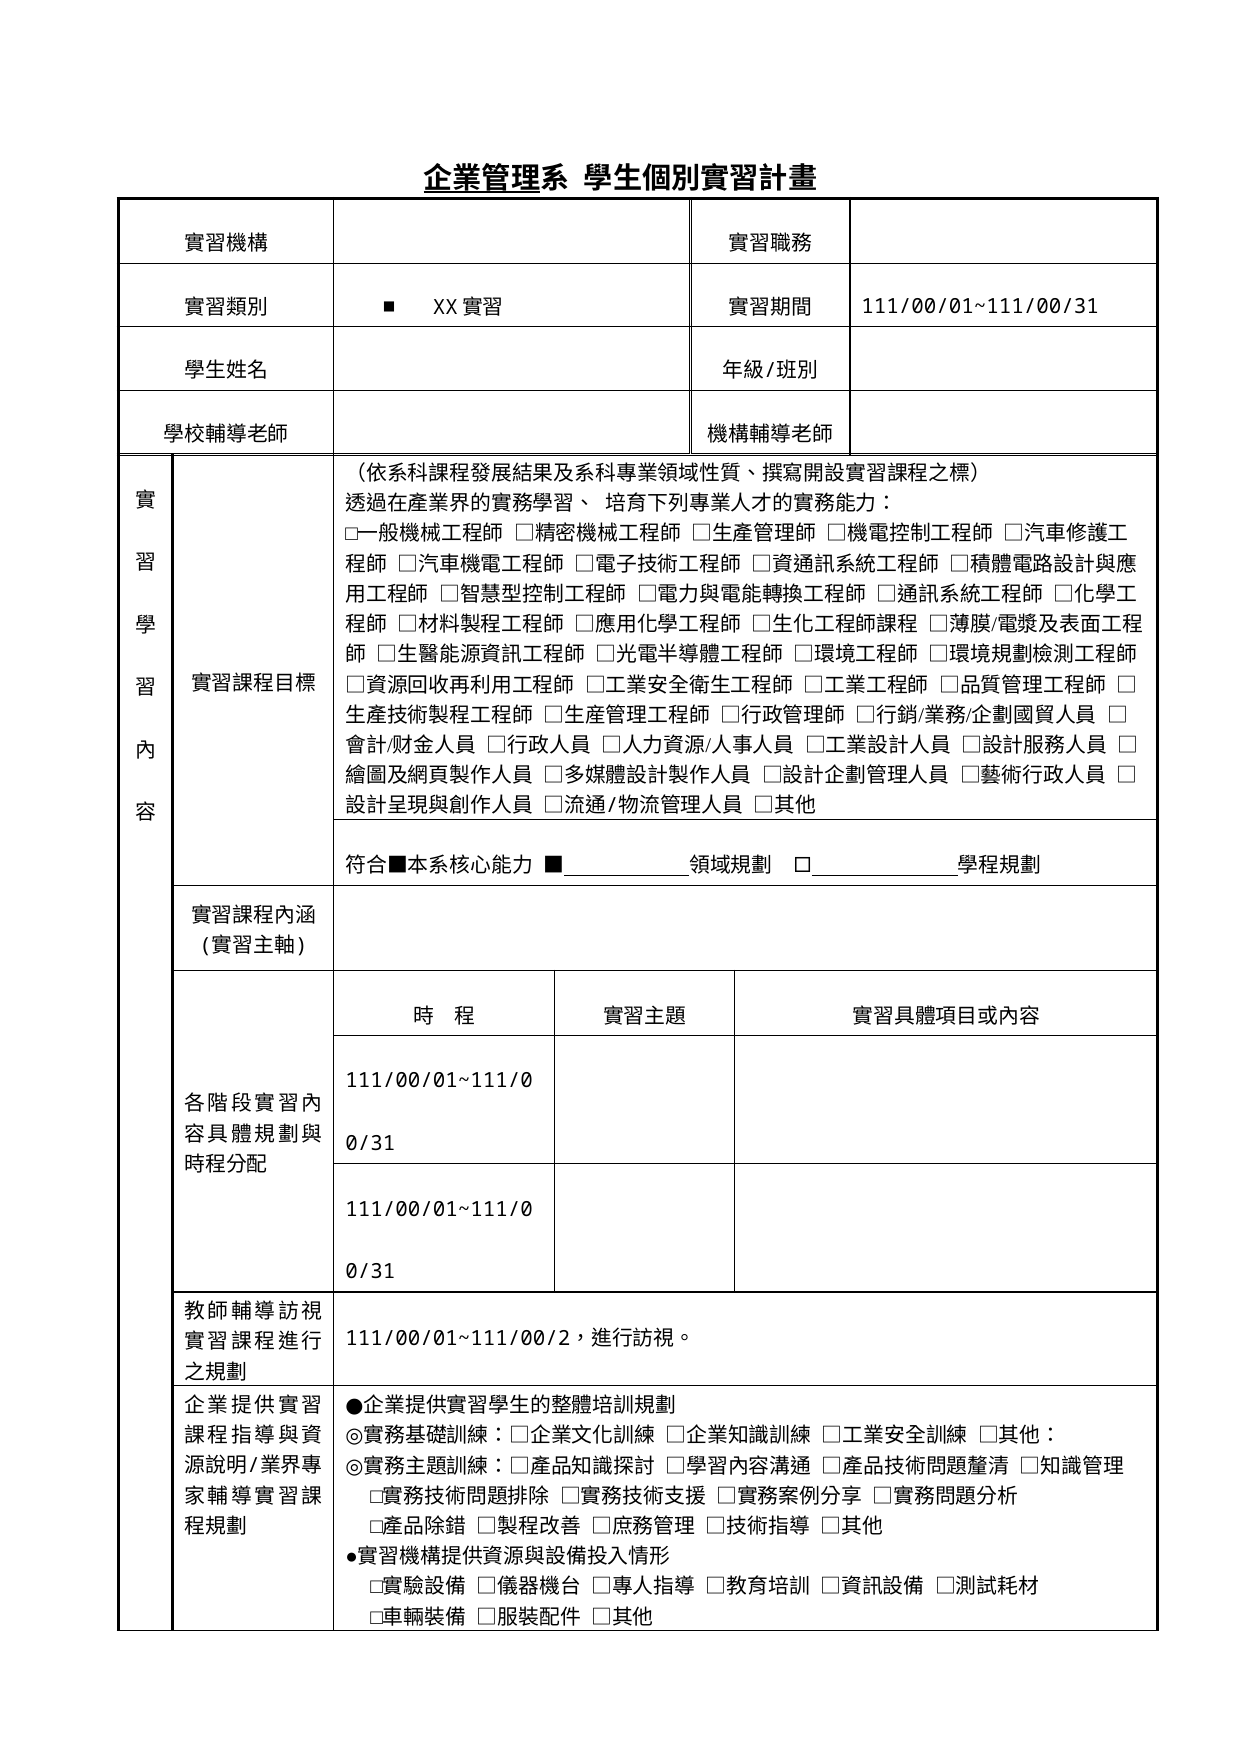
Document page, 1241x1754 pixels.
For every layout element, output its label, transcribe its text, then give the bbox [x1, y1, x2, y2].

table_cell 實習課程內涵 (實習主軸) [174, 886, 333, 969]
table_cell 111/00/01~111/00/31 [851, 264, 1156, 326]
table_cell 學生姓名 [120, 327, 333, 389]
table_cell 111/00/01~111/00/31 [334, 1164, 554, 1291]
table_cell 111/00/01~111/00/2，進行訪視。 [334, 1293, 1156, 1385]
table_cell [334, 886, 1156, 969]
table_cell 實習學習內容 [120, 456, 171, 1630]
table_cell 實習具體項目或內容 [735, 971, 1156, 1035]
table_cell 實習課程目標 [174, 456, 333, 884]
table_cell XX實習 [334, 264, 689, 326]
table_cell [334, 327, 689, 389]
table_cell 實習期間 [692, 264, 849, 326]
table_cell （依系科課程發展結果及系科專業領域性質、撰寫開設實習課程之標） 透過在產業界的實務學習、 培育下列專業人才的實務能力： □一般機械工程師 □精密機械工程師 □生產管理師 □機電控制工程師 □汽車修護工程師 □汽車機電工程師 □電子技術工程師 □資通訊系統工程師 □積體電路設計與應用工程師 □智慧型控制工程師 □電力與電能轉換工程師 □通訊系統工程師 □化學工程師 □材料製程工程師 □應用化學工程師 □生化工程師課程 □薄膜/電漿及表面工程師 □生醫能源資訊工程師 □光電半導體工程師 □環境工程師 □環境規劃檢測工程師 □資源回收再利用工程師 □工業安全衛生工程師 □工業工程師 □品質管理工程師 □生產技術製程工程師 □生産管理工程師 □行政管理師 □行銷/業務/企劃國貿人員 □會計/财金人員 □行政人員 □人力資源/人事人員 □工業設計人員 □設計服務人員 □繪圖及網頁製作人員 □多媒體設計製作人員 □設計企劃管理人員 □藝術行政人員 □設計呈現與創作人員 □流通/物流管理人員 □其他 [334, 456, 1156, 819]
table_cell [735, 1036, 1156, 1163]
table_cell [334, 391, 689, 453]
table_cell 教師輔導訪視實習課程進行之規劃 [174, 1293, 333, 1385]
text 企業管理系 學生個別實習計畫 [118, 134, 1122, 197]
table_cell 實習主題 [555, 971, 734, 1035]
table_cell [735, 1164, 1156, 1291]
table_cell [851, 391, 1156, 453]
table_cell 機構輔導老師 [692, 391, 849, 453]
table_cell 實習類別 [120, 264, 333, 326]
table_cell 企業提供實習課程指導與資源說明/業界專家輔導實習課程規劃 [174, 1386, 333, 1630]
table_header [851, 200, 1156, 262]
table_cell ●企業提供實習學生的整體培訓規劃 ◎實務基礎訓練：□企業文化訓練 □企業知識訓練 □工業安全訓練 □其他： ◎實務主題訓練：□產品知識探討 □學習內容溝通 □產品技術問題釐清 □知識管理 □實務技術問題排除 □實務技術支援 □實務案例分享 □實務問題分析 □產品除錯 □製程改善 □庶務管理 □技術指導 □其他 ●實習機構提供資源與設備投入情形 □實驗設備 □儀器機台 □專人指導 □教育培訓 □資訊設備 □測試耗材 □車輛裝備 □服裝配件 □其他 [334, 1386, 1156, 1630]
table_cell 時 程 [334, 971, 554, 1035]
table_header 實習職務 [692, 200, 849, 262]
table_header [334, 200, 689, 262]
table_cell [851, 327, 1156, 389]
table_cell 學校輔導老師 [120, 391, 333, 453]
table_cell 111/00/01~111/00/31 [334, 1036, 554, 1163]
table_cell 各階段實習內容具體規劃與時程分配 [174, 971, 333, 1291]
table_cell [555, 1036, 734, 1163]
table_cell 年級/班別 [692, 327, 849, 389]
table_cell 符合■本系核心能力 ■ 領域規劃  學程規劃 [334, 820, 1156, 884]
table_header 實習機構 [120, 200, 333, 262]
table_cell [555, 1164, 734, 1291]
